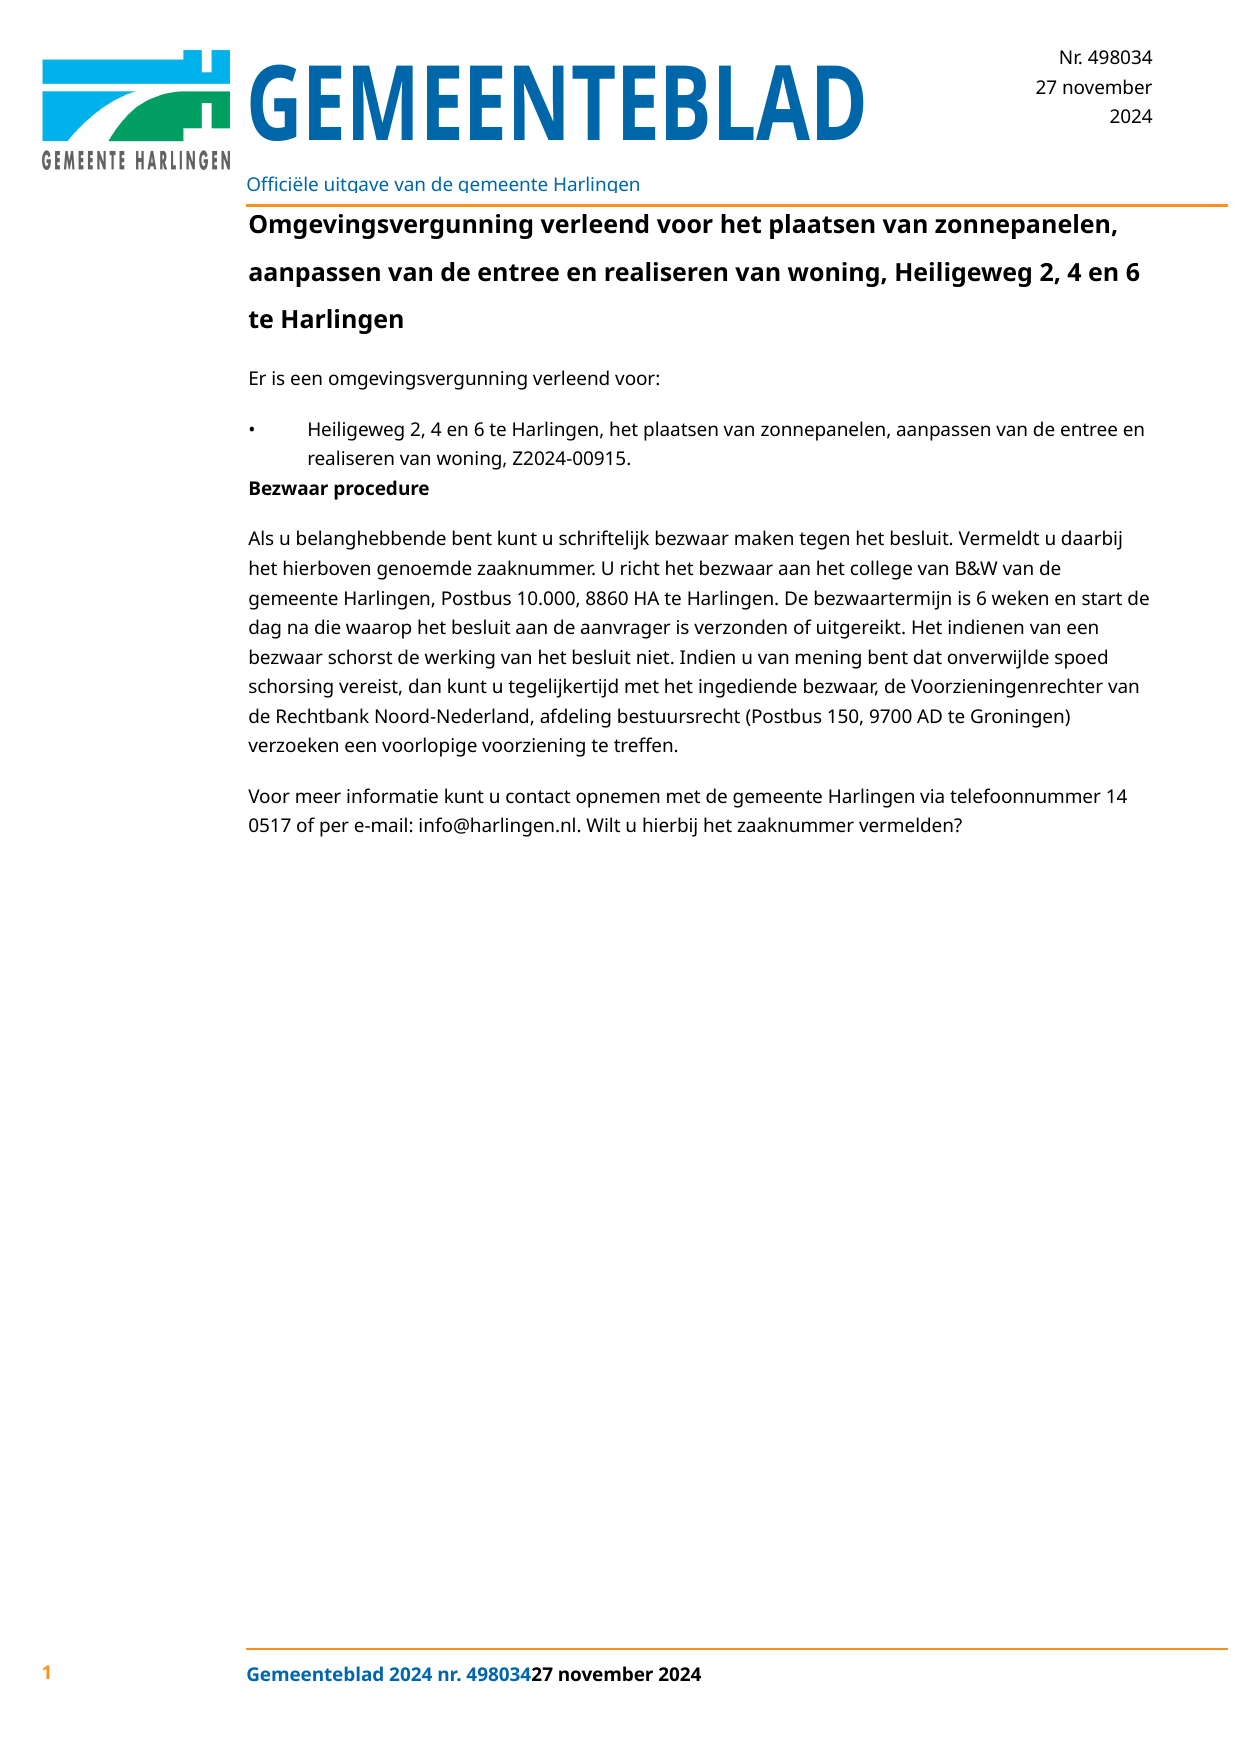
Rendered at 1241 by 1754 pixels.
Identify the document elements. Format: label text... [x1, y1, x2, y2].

text Als u belanghebbende bent kunt u schriftelijk bezwaar maken tegen het besluit. Vermeldt u daarbij het hierboven genoemde zaaknummer. U richt het bezwaar aan het college van B&W van de gemeente Harlingen, Postbus 10.000, 8860 HA te Harlingen. De bezwaartermijn is 6 weken en start de dag na die waarop het besluit aan de aanvrager is verzonden of uitgereikt. Het indienen van een bezwaar schorst de werking van het besluit niet. Indien u van mening bent dat onverwijlde spoed schorsing vereist, dan kunt u tegelijkertijd met het ingediende bezwaar, de Voorzieningenrechter van de Rechtbank Noord-Nederland, afdeling bestuursrecht (Postbus 150, 9700 AD te Groningen) verzoeken een voorlopige voorziening te treffen. [248, 526, 1152, 758]
text Voor meer informatie kunt u contact opnemen met de gemeente Harlingen via telefoonnummer 14 0517 of per e-mail: info@harlingen.nl. Wilt u hierbij het zaaknummer vermelden? [248, 783, 1152, 838]
picture [41, 47, 231, 172]
list Heiligeweg 2, 4 en 6 te Harlingen, het plaatsen van zonnepanelen, aanpassen van de entree en realiseren van woning, Z2024-00915. [248, 416, 1152, 471]
text Bezwaar procedure [248, 475, 1152, 501]
text Er is een omgevingsvergunning verleend voor: [248, 366, 1152, 391]
text Omgevingsvergunning verleend voor het plaatsen van zonnepanelen, aanpassen van de entree en realiseren van woning, Heiligeweg 2, 4 en 6 te Harlingen [248, 207, 1152, 336]
